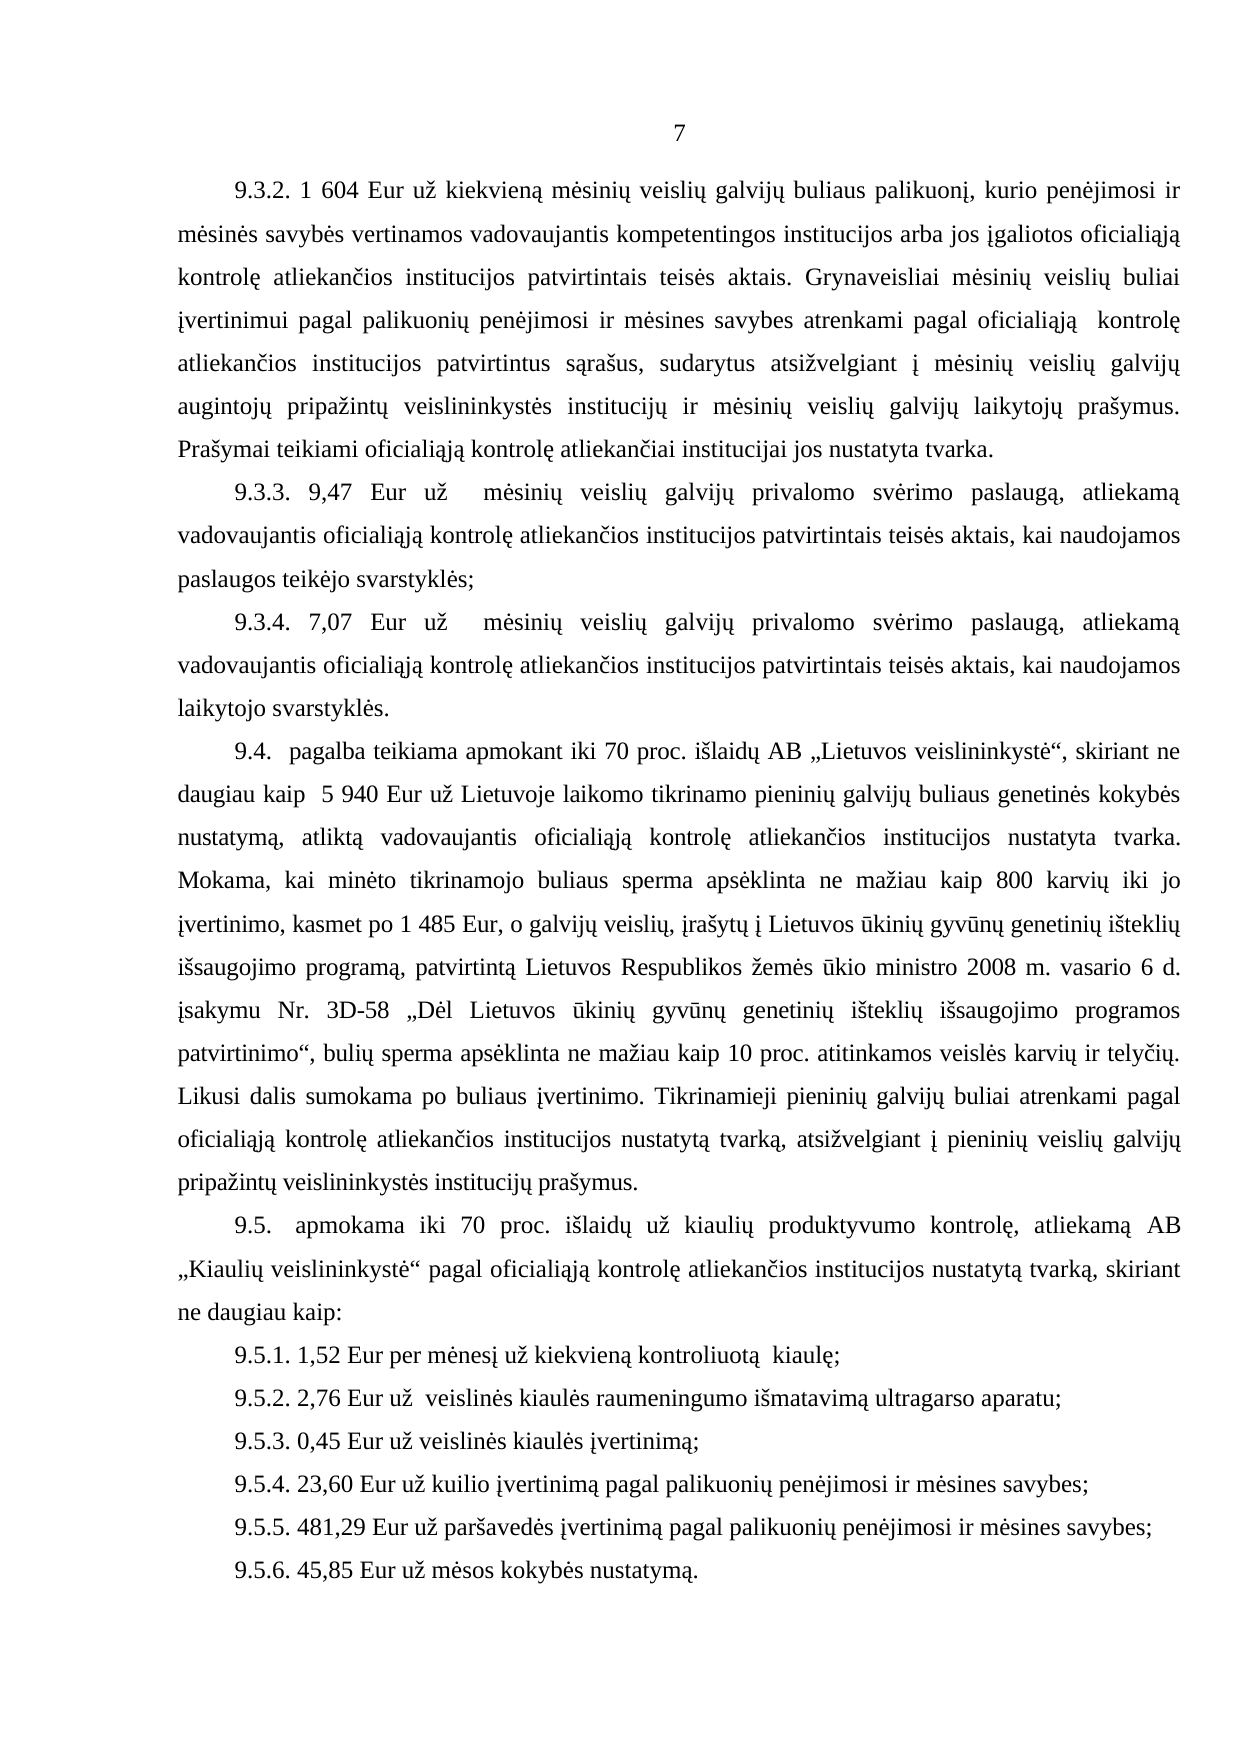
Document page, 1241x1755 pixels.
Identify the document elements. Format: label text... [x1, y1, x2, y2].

text 9.4. pagalba teikiama apmokant iki 70 proc. išlaidų AB „Lietuvos veislininkystė“, skiriant ne daugiau kaip 5 940 Eur už Lietuvoje laikomo tikrinamo pieninių galvijų buliaus genetinės kokybės nustatymą, atliktą vadovaujantis oficialiąją kontrolę atliekančios institucijos nustatyta tvarka. Mokama, kai minėto tikrinamojo buliaus sperma apsėklinta ne mažiau kaip 800 karvių iki jo įvertinimo, kasmet po 1 485 Eur, o galvijų veislių, įrašytų į Lietuvos ūkinių gyvūnų genetinių išteklių išsaugojimo programą, patvirtintą Lietuvos Respublikos žemės ūkio ministro 2008 m. vasario 6 d. įsakymu Nr. 3D-58 „Dėl Lietuvos ūkinių gyvūnų genetinių išteklių išsaugojimo programos patvirtinimo“, bulių sperma apsėklinta ne mažiau kaip 10 proc. atitinkamos veislės karvių ir telyčių. Likusi dalis sumokama po buliaus įvertinimo. Tikrinamieji pieninių galvijų buliai atrenkami pagal oficialiąją kontrolę atliekančios institucijos nustatytą tvarką, atsižvelgiant į pieninių veislių galvijų pripažintų veislininkystės institucijų prašymus. [177, 736, 1181, 1196]
text 9.5.1. 1,52 Eur per mėnesį už kiekvieną kontroliuotą kiaulę; [177, 1340, 1181, 1369]
text 9.3.4. 7,07 Eur už mėsinių veislių galvijų privalomo svėrimo paslaugą, atliekamą vadovaujantis oficialiąją kontrolę atliekančios institucijos patvirtintais teisės aktais, kai naudojamos laikytojo svarstyklės. [177, 607, 1181, 722]
text 9.3.3. 9,47 Eur už mėsinių veislių galvijų privalomo svėrimo paslaugą, atliekamą vadovaujantis oficialiąją kontrolę atliekančios institucijos patvirtintais teisės aktais, kai naudojamos paslaugos teikėjo svarstyklės; [177, 477, 1181, 592]
text 9.5.5. 481,29 Eur už paršavedės įvertinimą pagal palikuonių penėjimosi ir mėsines savybes; [177, 1512, 1181, 1541]
text 9.3.2. 1 604 Eur už kiekvieną mėsinių veislių galvijų buliaus palikuonį, kurio penėjimosi ir mėsinės savybės vertinamos vadovaujantis kompetentingos institucijos arba jos įgaliotos oficialiąją kontrolę atliekančios institucijos patvirtintais teisės aktais. Grynaveisliai mėsinių veislių buliai įvertinimui pagal palikuonių penėjimosi ir mėsines savybes atrenkami pagal oficialiąją kontrolę atliekančios institucijos patvirtintus sąrašus, sudarytus atsižvelgiant į mėsinių veislių galvijų augintojų pripažintų veislininkystės institucijų ir mėsinių veislių galvijų laikytojų prašymus. Prašymai teikiami oficialiąją kontrolę atliekančiai institucijai jos nustatyta tvarka. [177, 176, 1181, 463]
text 9.5.6. 45,85 Eur už mėsos kokybės nustatymą. [177, 1556, 1181, 1584]
text 9.5.4. 23,60 Eur už kuilio įvertinimą pagal palikuonių penėjimosi ir mėsines savybes; [177, 1469, 1181, 1498]
text 9.5.3. 0,45 Eur už veislinės kiaulės įvertinimą; [177, 1426, 1181, 1455]
text 9.5.2. 2,76 Eur už veislinės kiaulės raumeningumo išmatavimą ultragarso aparatu; [177, 1383, 1181, 1412]
text 9.5. apmokama iki 70 proc. išlaidų už kiaulių produktyvumo kontrolę, atliekamą AB „Kiaulių veislininkystė“ pagal oficialiąją kontrolę atliekančios institucijos nustatytą tvarką, skiriant ne daugiau kaip: [177, 1211, 1181, 1326]
